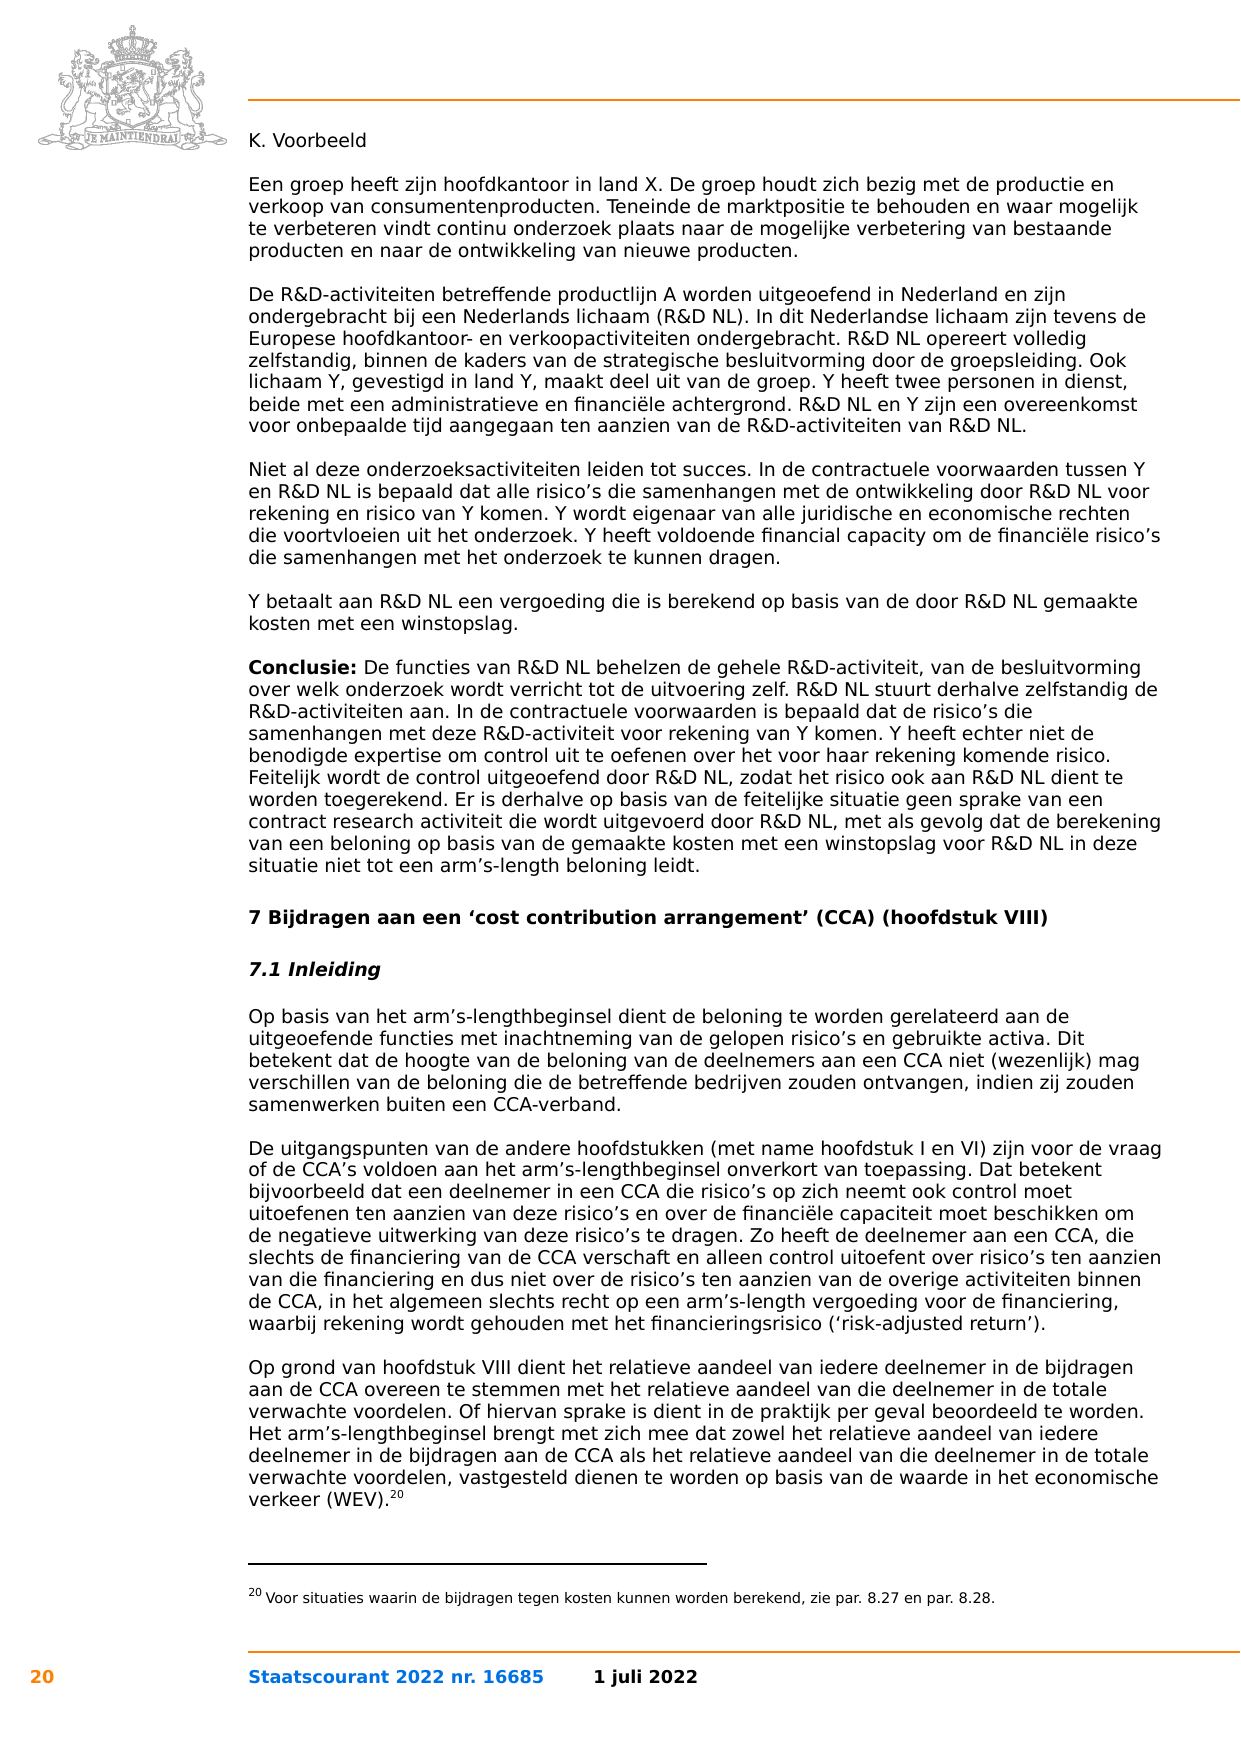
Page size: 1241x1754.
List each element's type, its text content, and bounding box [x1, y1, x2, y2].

subtitle 7 Bijdragen aan een ‘cost contribution arrangement’ (CCA) (hoofdstuk VIII) [248, 907, 1163, 929]
text Conclusie: De functies van R&D NL behelzen de gehele R&D-activiteit, van de besluitvorming over welk onderzoek wordt verricht tot de uitvoering zelf. R&D NL stuurt derhalve zelfstandig de R&D-activiteiten aan. In de contractuele voorwaarden is bepaald dat de risico’s die samenhangen met deze R&D-activiteit voor rekening van Y komen. Y heeft echter niet de benodigde expertise om control uit te oefenen over het voor haar rekening komende risico. Feitelijk wordt de control uitgeoefend door R&D NL, zodat het risico ook aan R&D NL dient te worden toegerekend. Er is derhalve op basis van de feitelijke situatie geen sprake van een contract research activiteit die wordt uitgevoerd door R&D NL, met als gevolg dat de berekening van een beloning op basis van de gemaakte kosten met een winstopslag voor R&D NL in deze situatie niet tot een arm’s-length beloning leidt. [248, 657, 1163, 877]
text Voor situaties waarin de bijdragen tegen kosten kunnen worden berekend, zie par. 8.27 en par. 8.28. [248, 1586, 1163, 1608]
text Een groep heeft zijn hoofdkantoor in land X. De groep houdt zich bezig met de productie en verkoop van consumentenproducten. Teneinde de marktpositie te behouden en waar mogelijk te verbeteren vindt continu onderzoek plaats naar de mogelijke verbetering van bestaande producten en naar de ontwikkeling van nieuwe producten. [248, 174, 1163, 262]
text Op grond van hoofdstuk VIII dient het relatieve aandeel van iedere deelnemer in de bijdragen aan de CCA overeen te stemmen met het relatieve aandeel van die deelnemer in de totale verwachte voordelen. Of hiervan sprake is dient in de praktijk per geval beoordeeld te worden. Het arm’s-lengthbeginsel brengt met zich mee dat zowel het relatieve aandeel van iedere deelnemer in de bijdragen aan de CCA als het relatieve aandeel van die deelnemer in de totale verwachte voordelen, vastgesteld dienen te worden op basis van de waarde in het economische verkeer (WEV). [248, 1357, 1163, 1511]
text De R&D-activiteiten betreffende productlijn A worden uitgeoefend in Nederland en zijn ondergebracht bij een Nederlands lichaam (R&D NL). In dit Nederlandse lichaam zijn tevens de Europese hoofdkantoor- en verkoopactiviteiten ondergebracht. R&D NL opereert volledig zelfstandig, binnen de kaders van de strategische besluitvorming door de groepsleiding. Ook lichaam Y, gevestigd in land Y, maakt deel uit van de groep. Y heeft twee personen in dienst, beide met een administratieve en financiële achtergrond. R&D NL en Y zijn een overeenkomst voor onbepaalde tijd aangegaan ten aanzien van de R&D-activiteiten van R&D NL. [248, 283, 1163, 437]
text De uitgangspunten van de andere hoofdstukken (met name hoofdstuk I en VI) zijn voor de vraag of de CCA’s voldoen aan het arm’s-lengthbeginsel onverkort van toepassing. Dat betekent bijvoorbeeld dat een deelnemer in een CCA die risico’s op zich neemt ook control moet uitoefenen ten aanzien van deze risico’s en over de financiële capaciteit moet beschikken om de negatieve uitwerking van deze risico’s te dragen. Zo heeft de deelnemer aan een CCA, die slechts de financiering van de CCA verschaft en alleen control uitoefent over risico’s ten aanzien van die financiering en dus niet over de risico’s ten aanzien van de overige activiteiten binnen de CCA, in het algemeen slechts recht op een arm’s-length vergoeding voor de financiering, waarbij rekening wordt gehouden met het financieringsrisico (‘risk-adjusted return’). [248, 1137, 1163, 1335]
text Y betaalt aan R&D NL een vergoeding die is berekend op basis van de door R&D NL gemaakte kosten met een winstopslag. [248, 591, 1163, 635]
picture [38, 25, 227, 150]
text Op basis van het arm’s-lengthbeginsel dient de beloning te worden gerelateerd aan de uitgeoefende functies met inachtneming van de gelopen risico’s en gebruikte activa. Dit betekent dat de hoogte van de beloning van de deelnemers aan een CCA niet (wezenlijk) mag verschillen van de beloning die de betreffende bedrijven zouden ontvangen, indien zij zouden samenwerken buiten een CCA-verband. [248, 1006, 1163, 1116]
text Niet al deze onderzoeksactiviteiten leiden tot succes. In de contractuele voorwaarden tussen Y en R&D NL is bepaald dat alle risico’s die samenhangen met de ontwikkeling door R&D NL voor rekening en risico van Y komen. Y wordt eigenaar van alle juridische en economische rechten die voortvloeien uit het onderzoek. Y heeft voldoende financial capacity om de financiële risico’s die samenhangen met het onderzoek te kunnen dragen. [248, 459, 1163, 569]
subtitle K. Voorbeeld [248, 130, 1163, 152]
subtitle 7.1 Inleiding [248, 959, 1163, 981]
